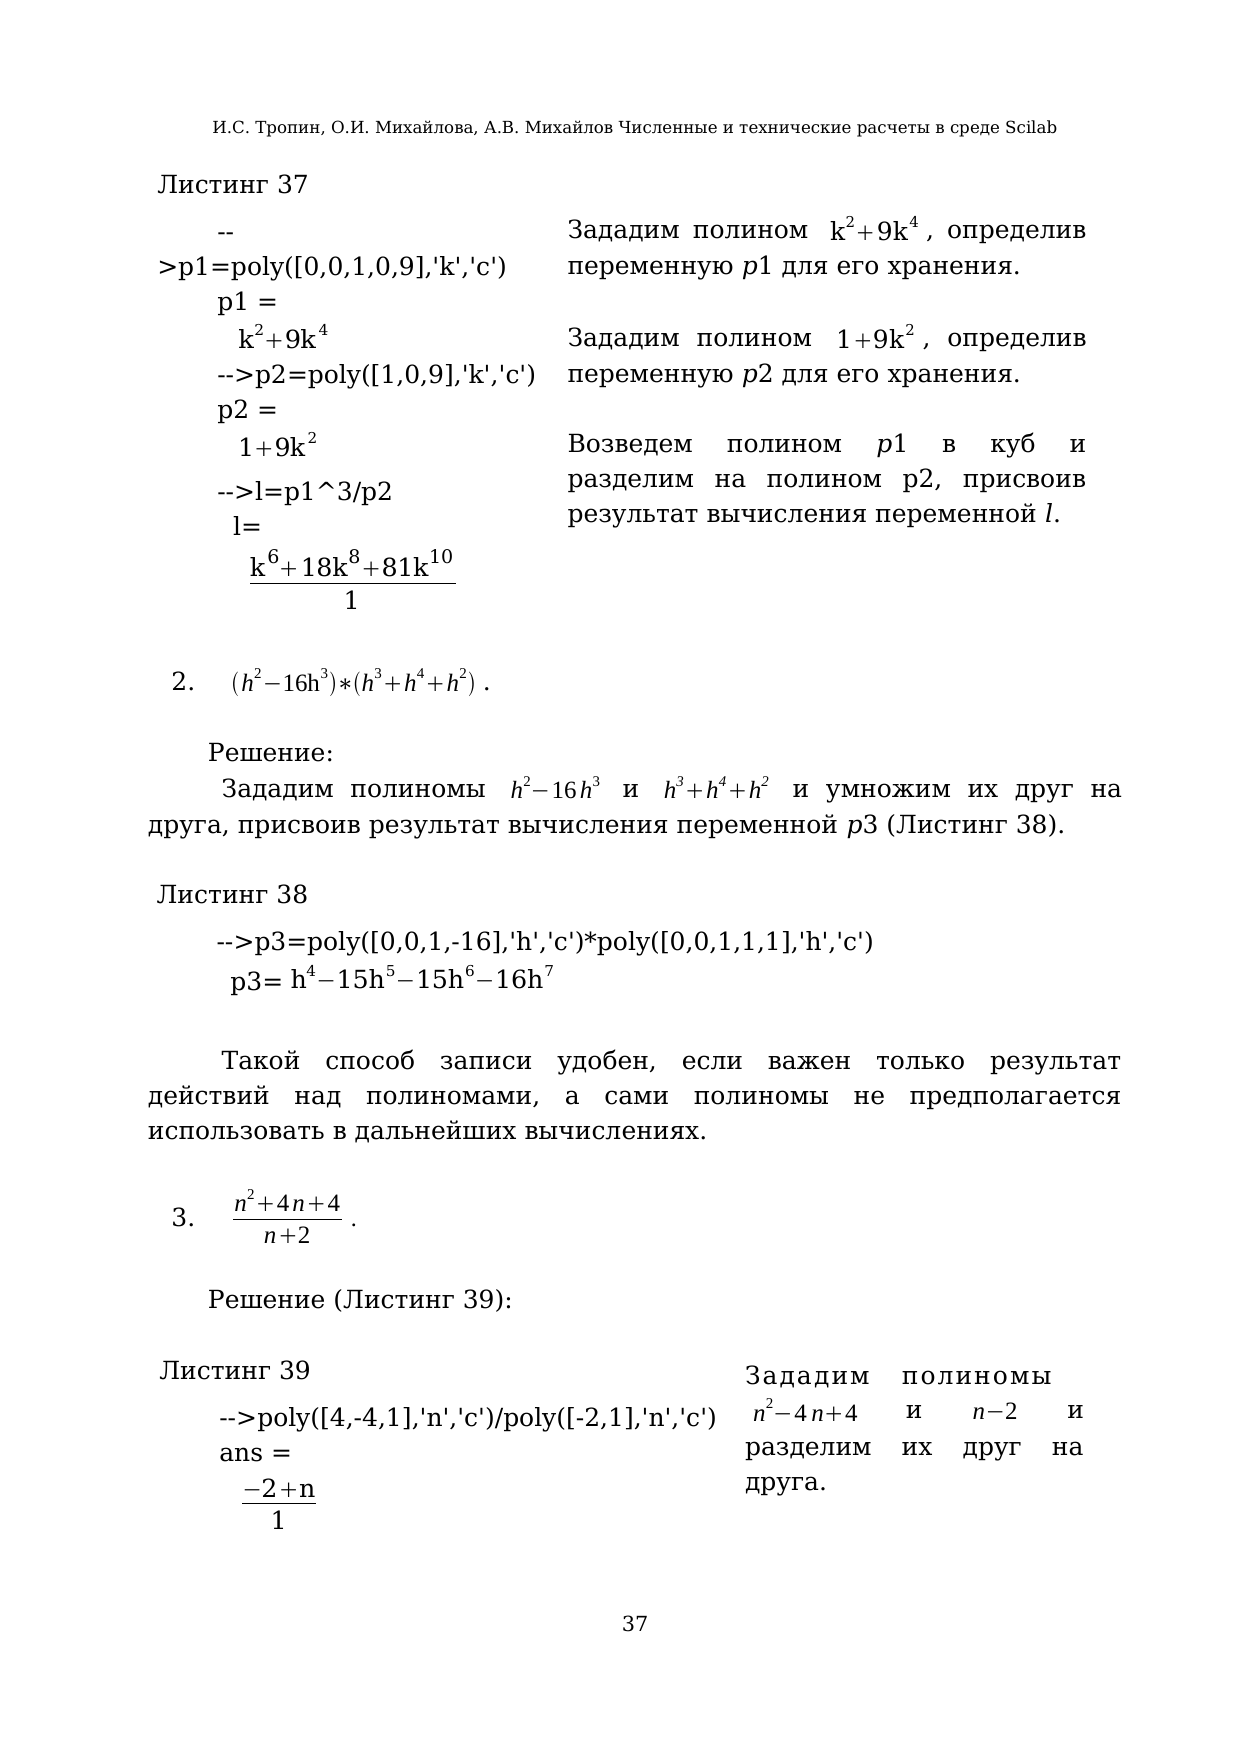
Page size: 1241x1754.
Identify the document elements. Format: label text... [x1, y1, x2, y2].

list . [148, 666, 1122, 698]
text Решение (Листинг 39): [148, 1285, 1122, 1314]
table_header Зададим полином , определив переменную p1 для его хранения. Зададим полином , определив переменную p2 для его хранения. Возведем полином p1 в куб и разделим на полином p2, присвоив результат вычисления переменной l. [562, 138, 1092, 635]
text -->p3=poly([0,0,1,-16],'h','c')*poly([0,0,1,1,1],'h','c') [156, 927, 1057, 956]
text Решение: [148, 739, 1122, 768]
table_header [148, 1320, 739, 1556]
text Зададим полиномы и и умножим их друг на друга, присвоив результат вычисления переменной p3 (Листинг 38). [148, 774, 1122, 840]
text p3= [156, 962, 1057, 997]
table_header Зададим полиномы и и разделим их друг на друга. [739, 1320, 1090, 1556]
list . [148, 1186, 1122, 1249]
text Такой способ записи удобен, если важен только результат действий над полиномами, а сами полиномы не предполагается использовать в дальнейших вычислениях. [148, 1046, 1122, 1146]
table_header [148, 138, 562, 635]
text Листинг 38 [156, 880, 1057, 909]
